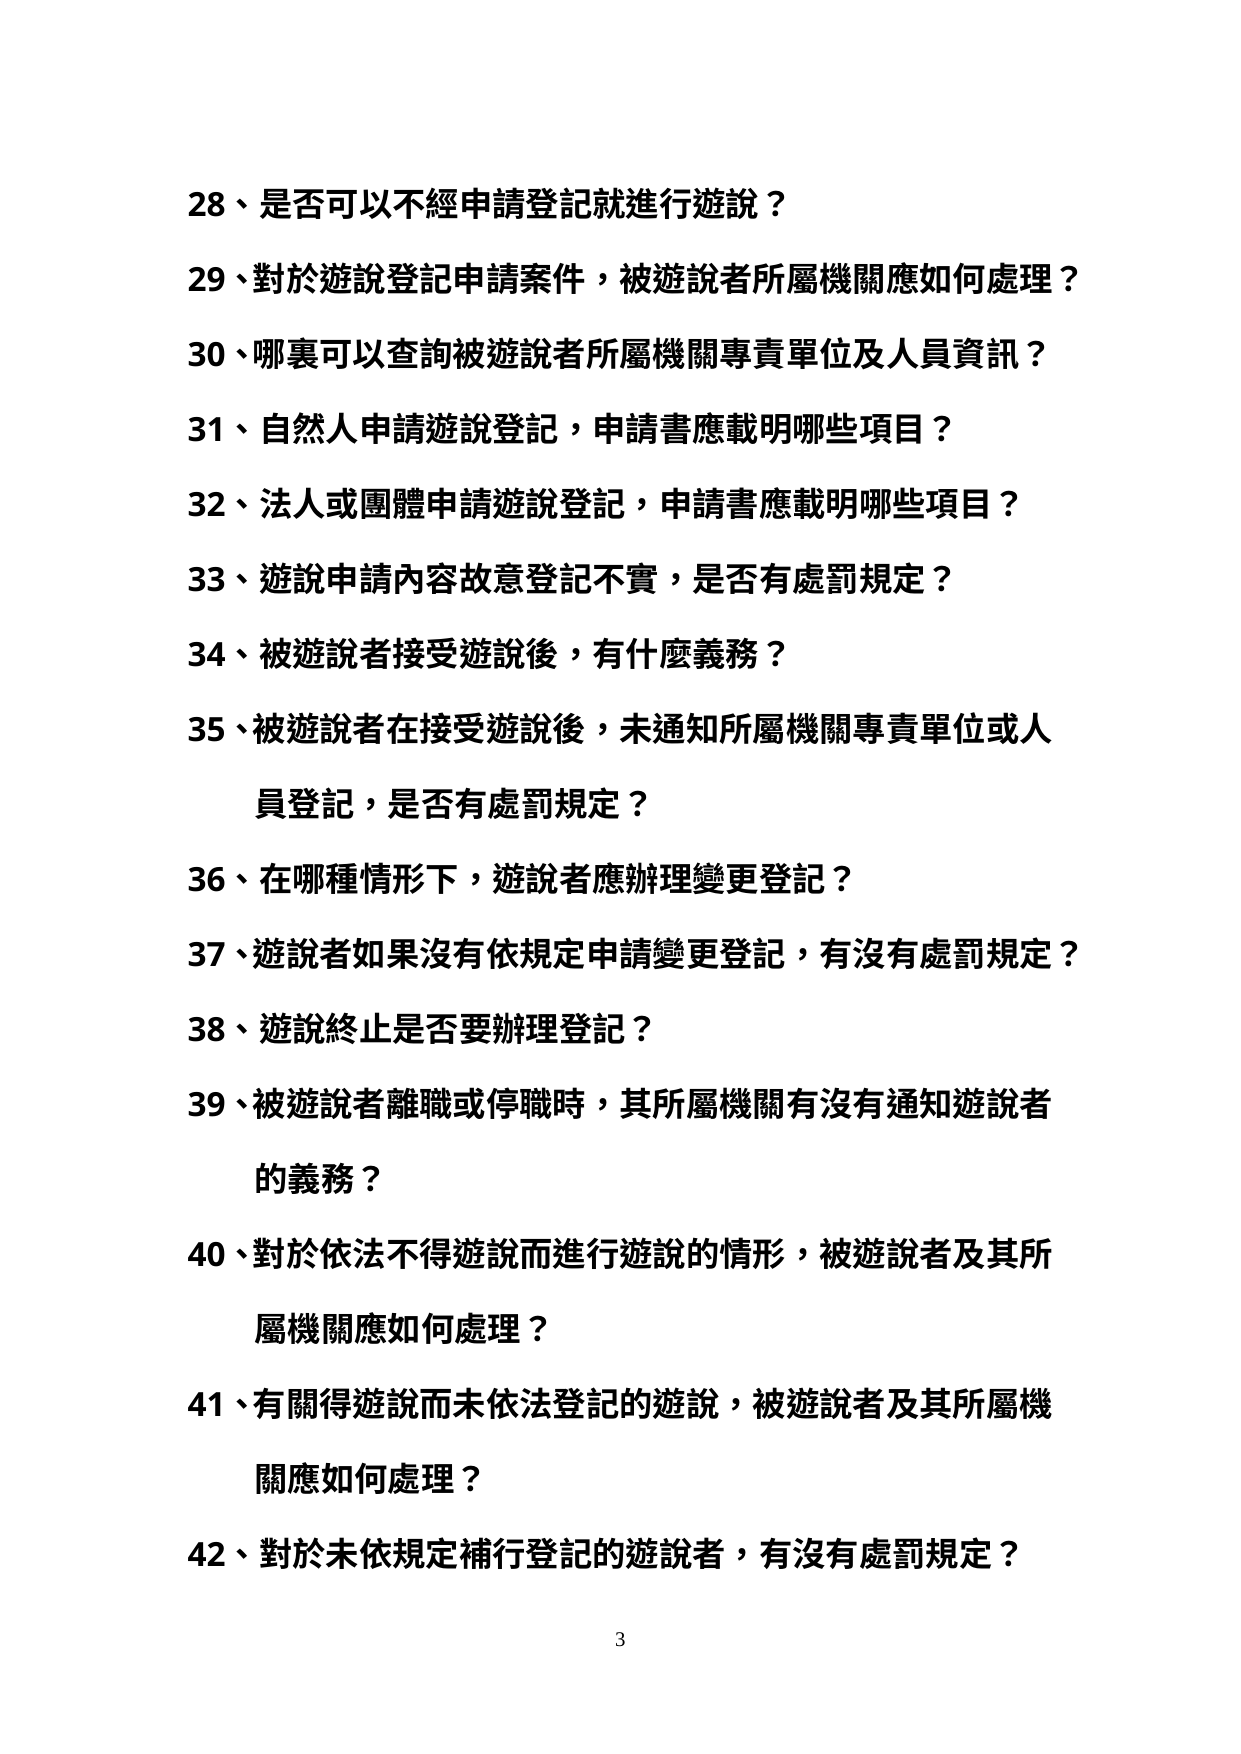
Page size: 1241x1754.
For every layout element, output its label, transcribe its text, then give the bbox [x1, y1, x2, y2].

text 28、是否可以不經申請登記就進行遊說？ [187, 164, 1053, 239]
text 39、被遊說者離職或停職時，其所屬機關有沒有通知遊說者的義務？ [187, 1064, 1053, 1214]
text 32、法人或團體申請遊說登記，申請書應載明哪些項目？ [187, 464, 1059, 539]
text 37、遊說者如果沒有依規定申請變更登記，有沒有處罰規定？ [187, 914, 1053, 989]
text 40、對於依法不得遊說而進行遊說的情形，被遊說者及其所屬機關應如何處理？ [187, 1214, 1053, 1364]
text 30、哪裏可以查詢被遊說者所屬機關專責單位及人員資訊？ [187, 314, 1053, 389]
text 41、有關得遊說而未依法登記的遊說，被遊說者及其所屬機關應如何處理？ [187, 1364, 1053, 1514]
text 31、自然人申請遊說登記，申請書應載明哪些項目？ [187, 389, 1059, 464]
text 34、被遊說者接受遊說後，有什麼義務？ [187, 614, 1053, 689]
text 29、對於遊說登記申請案件，被遊說者所屬機關應如何處理？ [187, 239, 1053, 314]
text 33、遊說申請內容故意登記不實，是否有處罰規定？ [187, 539, 1053, 614]
text 38、遊說終止是否要辦理登記？ [187, 989, 1053, 1064]
text 42、對於未依規定補行登記的遊說者，有沒有處罰規定？ [187, 1514, 1053, 1589]
text 35、被遊說者在接受遊說後，未通知所屬機關專責單位或人員登記，是否有處罰規定？ [187, 689, 1053, 839]
text 36、在哪種情形下，遊說者應辦理變更登記？ [187, 839, 1053, 914]
